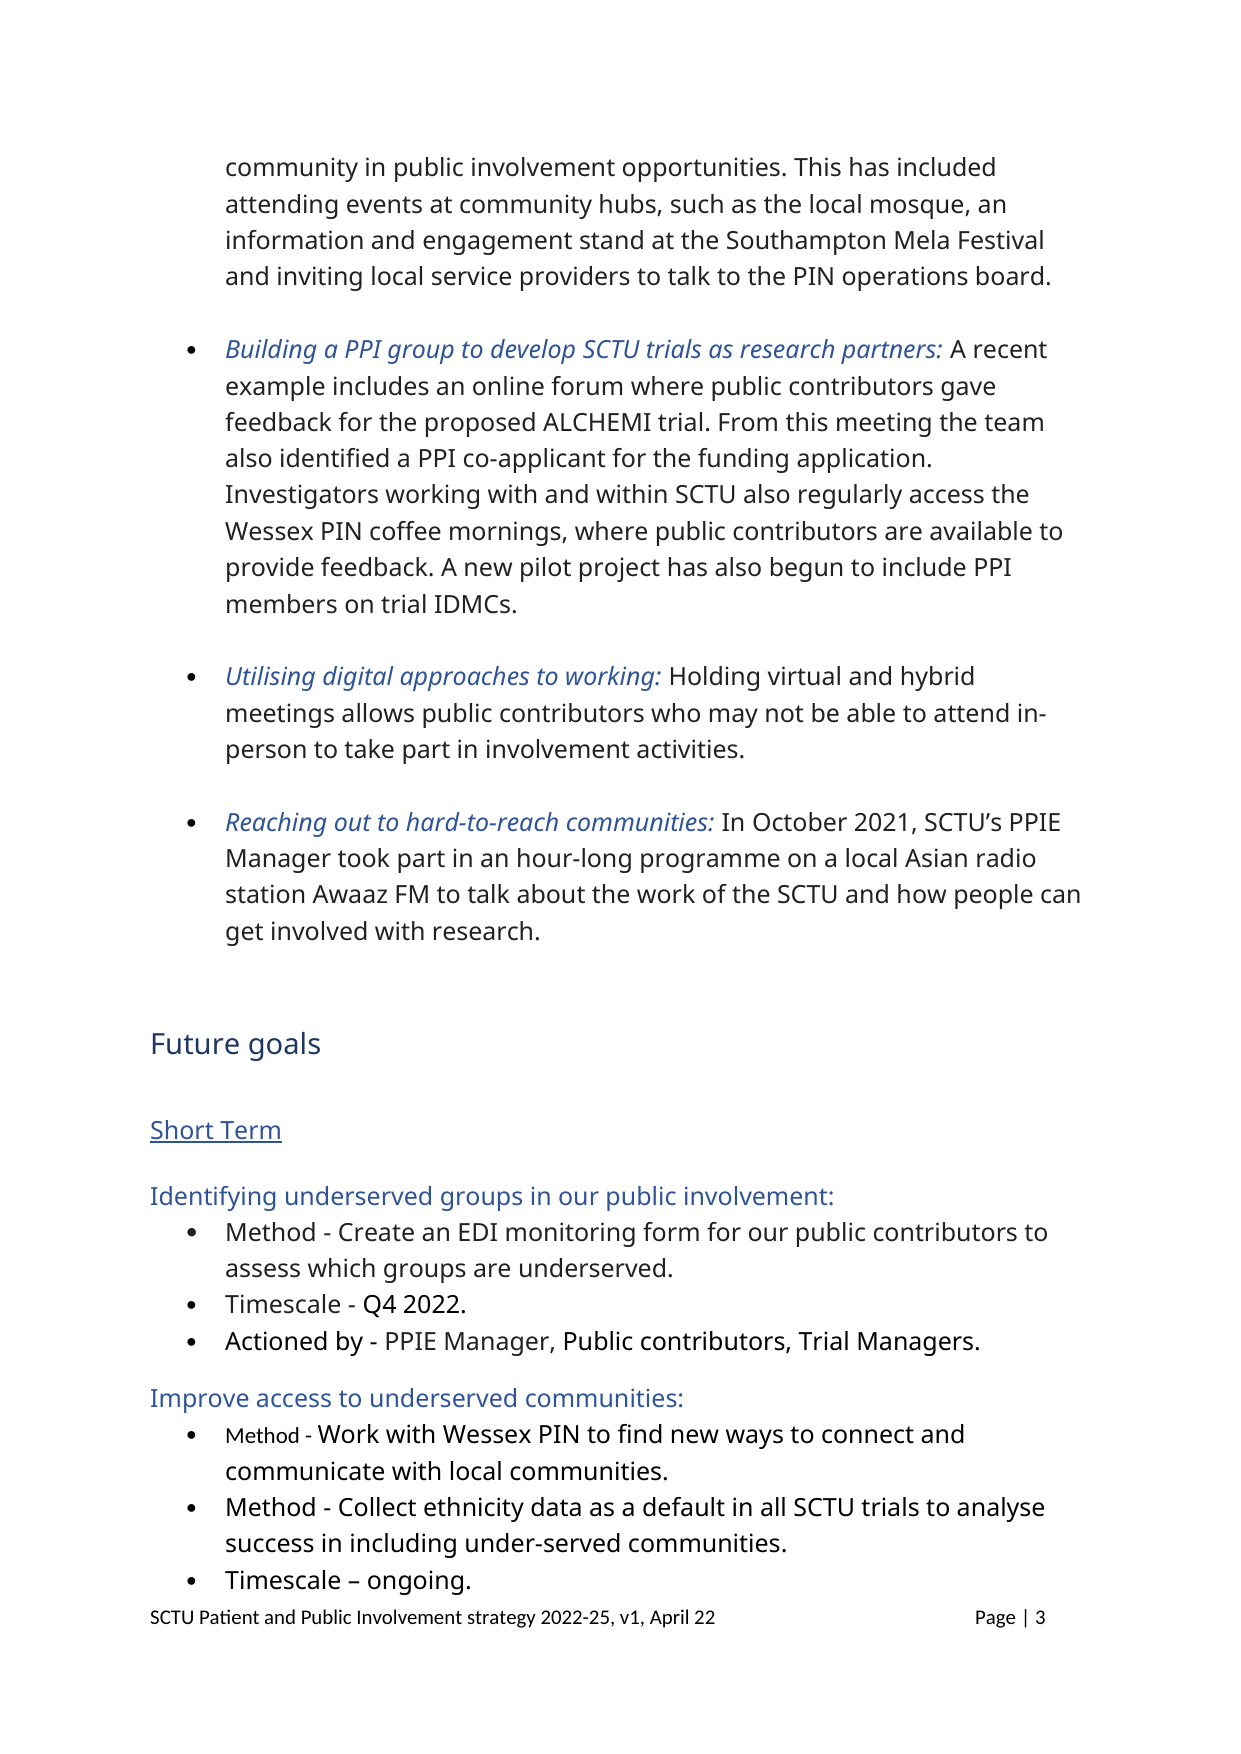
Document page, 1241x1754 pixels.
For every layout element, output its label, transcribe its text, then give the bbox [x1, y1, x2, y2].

list Utilising digital approaches to working: Holding virtual and hybrid meetings allows public contributors who may not be able to attend in-person to take part in involvement activities. [187, 659, 1090, 766]
list Reaching out to hard-to-reach communities: In October 2021, SCTU’s PPIE Manager took part in an hour-long programme on a local Asian radio station Awaaz FM to talk about the work of the SCTU and how people can get involved with research. [187, 804, 1090, 947]
list Timescale – ongoing. [187, 1562, 1090, 1597]
list Method - Work with Wessex PIN to find new ways to connect and communicate with local communities. [187, 1417, 1090, 1487]
subtitle Identifying underserved groups in our public involvement: [150, 1178, 1090, 1212]
subtitle Short Term [150, 1113, 1090, 1147]
list Method - Collect ethnicity data as a default in all SCTU trials to analyse success in including under-served communities. [187, 1490, 1090, 1560]
list Actioned by - PPIE Manager, Public contributors, Trial Managers. [187, 1323, 1090, 1358]
list Method - Create an EDI monitoring form for our public contributors to assess which groups are underserved. [187, 1214, 1090, 1285]
list community in public involvement opportunities. This has included attending events at community hubs, such as the local mosque, an information and engagement stand at the Southampton Mela Festival and inviting local service providers to talk to the PIN operations board. [187, 150, 1090, 293]
subtitle Improve access to underserved communities: [150, 1381, 1090, 1415]
subtitle Future goals [150, 1024, 1090, 1063]
list Timescale - Q4 2022. [187, 1287, 1090, 1321]
list Building a PPI group to develop SCTU trials as research partners: A recent example includes an online forum where public contributors gave feedback for the proposed ALCHEMI trial. From this meeting the team also identified a PPI co-applicant for the funding application. Investigators working with and within SCTU also regularly access the Wessex PIN coffee mornings, where public contributors are available to provide feedback. A new pilot project has also begun to include PPI members on trial IDMCs. [187, 332, 1090, 620]
